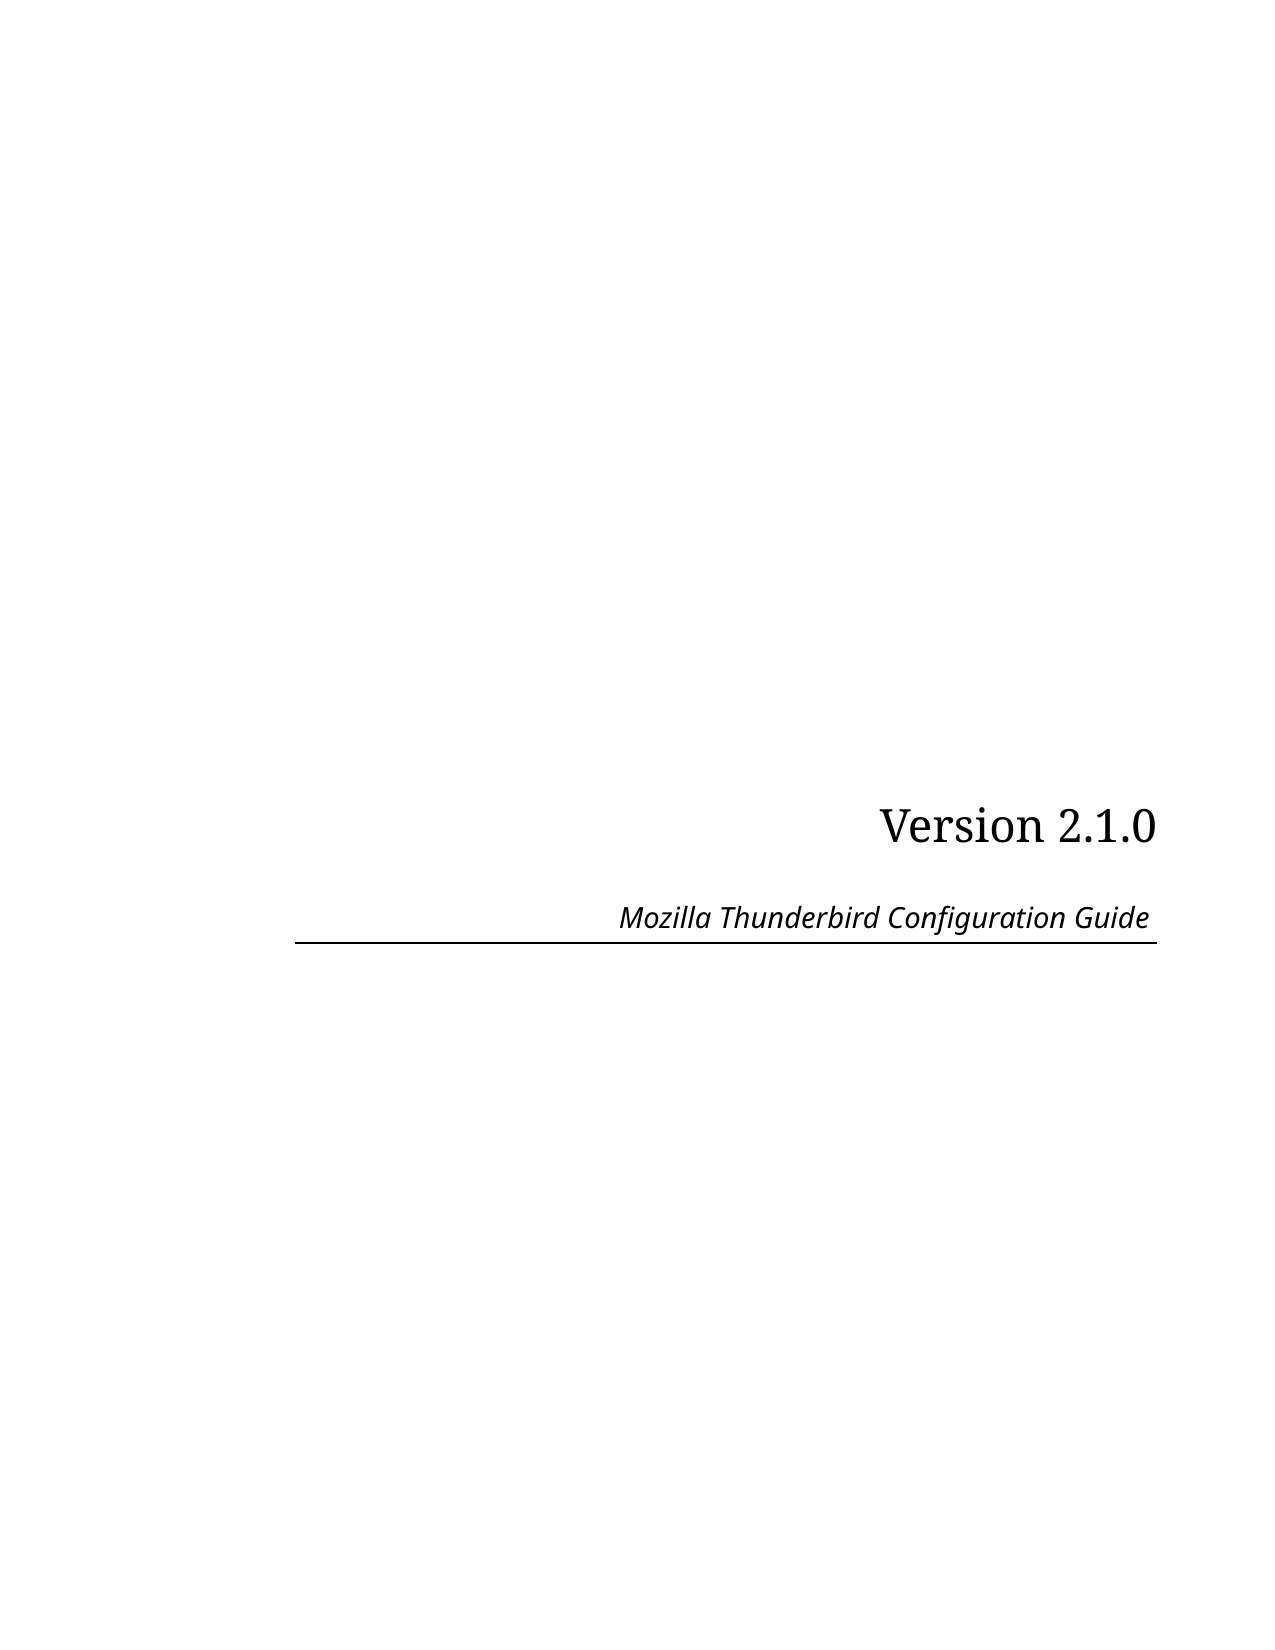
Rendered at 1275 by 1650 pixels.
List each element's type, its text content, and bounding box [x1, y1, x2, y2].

subtitle Mozilla Thunderbird Configuration Guide [295, 893, 1157, 942]
title Version 2.1.0 [295, 793, 1157, 856]
